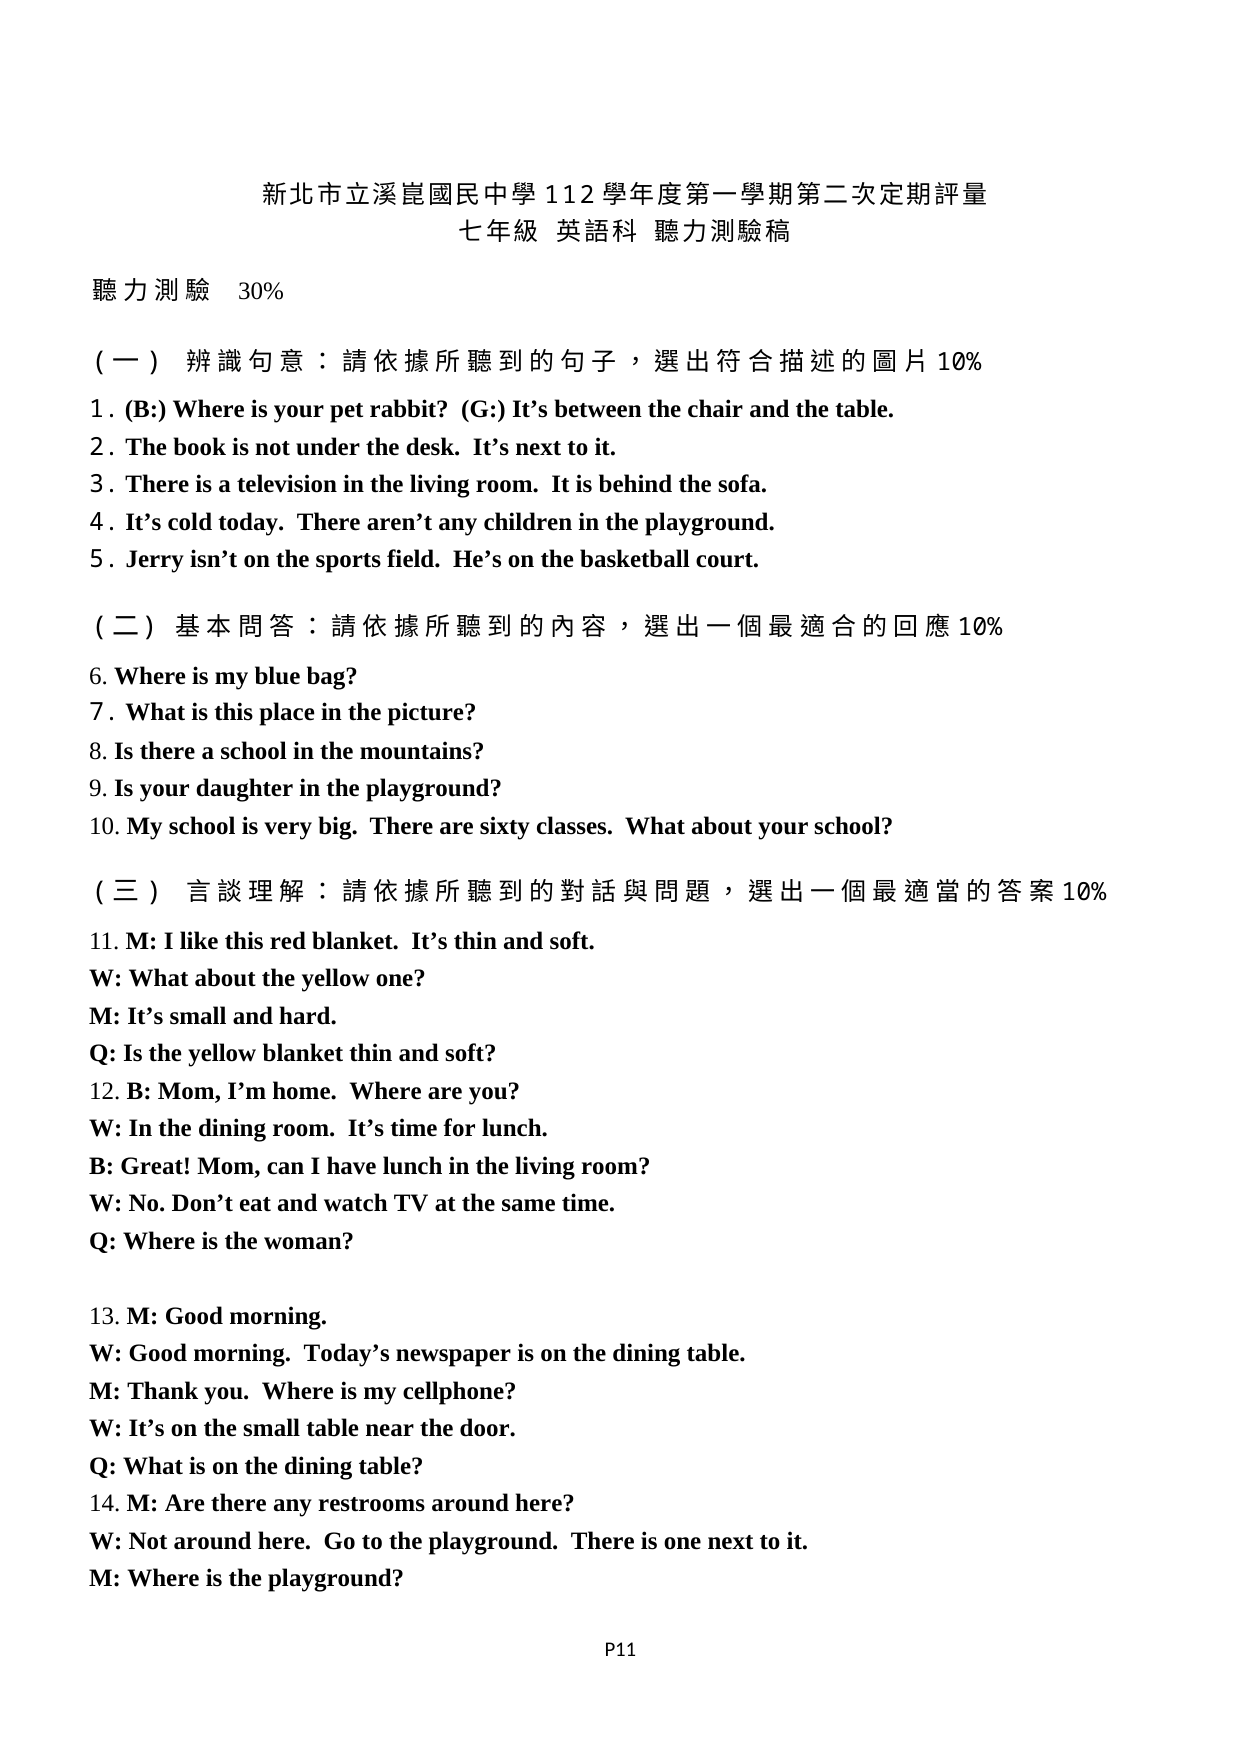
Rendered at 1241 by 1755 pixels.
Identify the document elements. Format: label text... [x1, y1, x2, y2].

text 2. The book is not under the desk. It’s next to it. [89, 425, 1151, 462]
text 7. What is this place in the picture? [89, 690, 1151, 727]
text 12. B: Mom, I’m home. Where are you? W: In the dining room. It’s time for lunch. B: Great! Mom, can I have lunch in the living room? W: No. Don’t eat and watch TV at the same time. Q: Where is the woman? [89, 1067, 1151, 1255]
text 14. M: Are there any restrooms around here? W: Not around here. Go to the playground. There is one next to it. M: Where is the playground? [89, 1480, 1151, 1592]
text 13. M: Good morning. W: Good morning. Today’s newspaper is on the dining table. M: Thank you. Where is my cellphone? W: It’s on the small table near the door. Q: What is on the dining table? [89, 1292, 1151, 1480]
text 6. Where is my blue bag? [89, 652, 1151, 690]
text 10. My school is very big. There are sixty classes. What about your school? [89, 802, 1151, 840]
text 4. It’s cold today. There aren’t any children in the playground. [89, 500, 1151, 537]
text 9. Is your daughter in the playground? [89, 765, 1151, 802]
text 3. There is a television in the living room. It is behind the sofa. [89, 462, 1151, 500]
text 11. M: I like this red blanket. It’s thin and soft. W: What about the yellow one? M: It’s small and hard. Q: Is the yellow blanket thin and soft? [89, 917, 1151, 1067]
text 聽力測驗 30% [89, 247, 1151, 310]
text (二) 基本問答：請依據所聽到的內容，選出一個最適合的回應10% [89, 582, 1151, 645]
text 8. Is there a school in the mountains? [89, 727, 1151, 765]
text 七年級 英語科 聽力測驗稿 [89, 211, 1160, 247]
text 新北市立溪崑國民中學112學年度第一學期第二次定期評量 [89, 175, 1160, 211]
text 1. (B:) Where is your pet rabbit? (G:) It’s between the chair and the table. [89, 387, 1151, 425]
text (一) 辨識句意：請依據所聽到的句子，選出符合描述的圖片10% [89, 317, 1151, 380]
text (三) 言談理解：請依據所聽到的對話與問題，選出一個最適當的答案10% [89, 847, 1151, 910]
text 5. Jerry isn’t on the sports field. He’s on the basketball court. [89, 537, 1151, 575]
